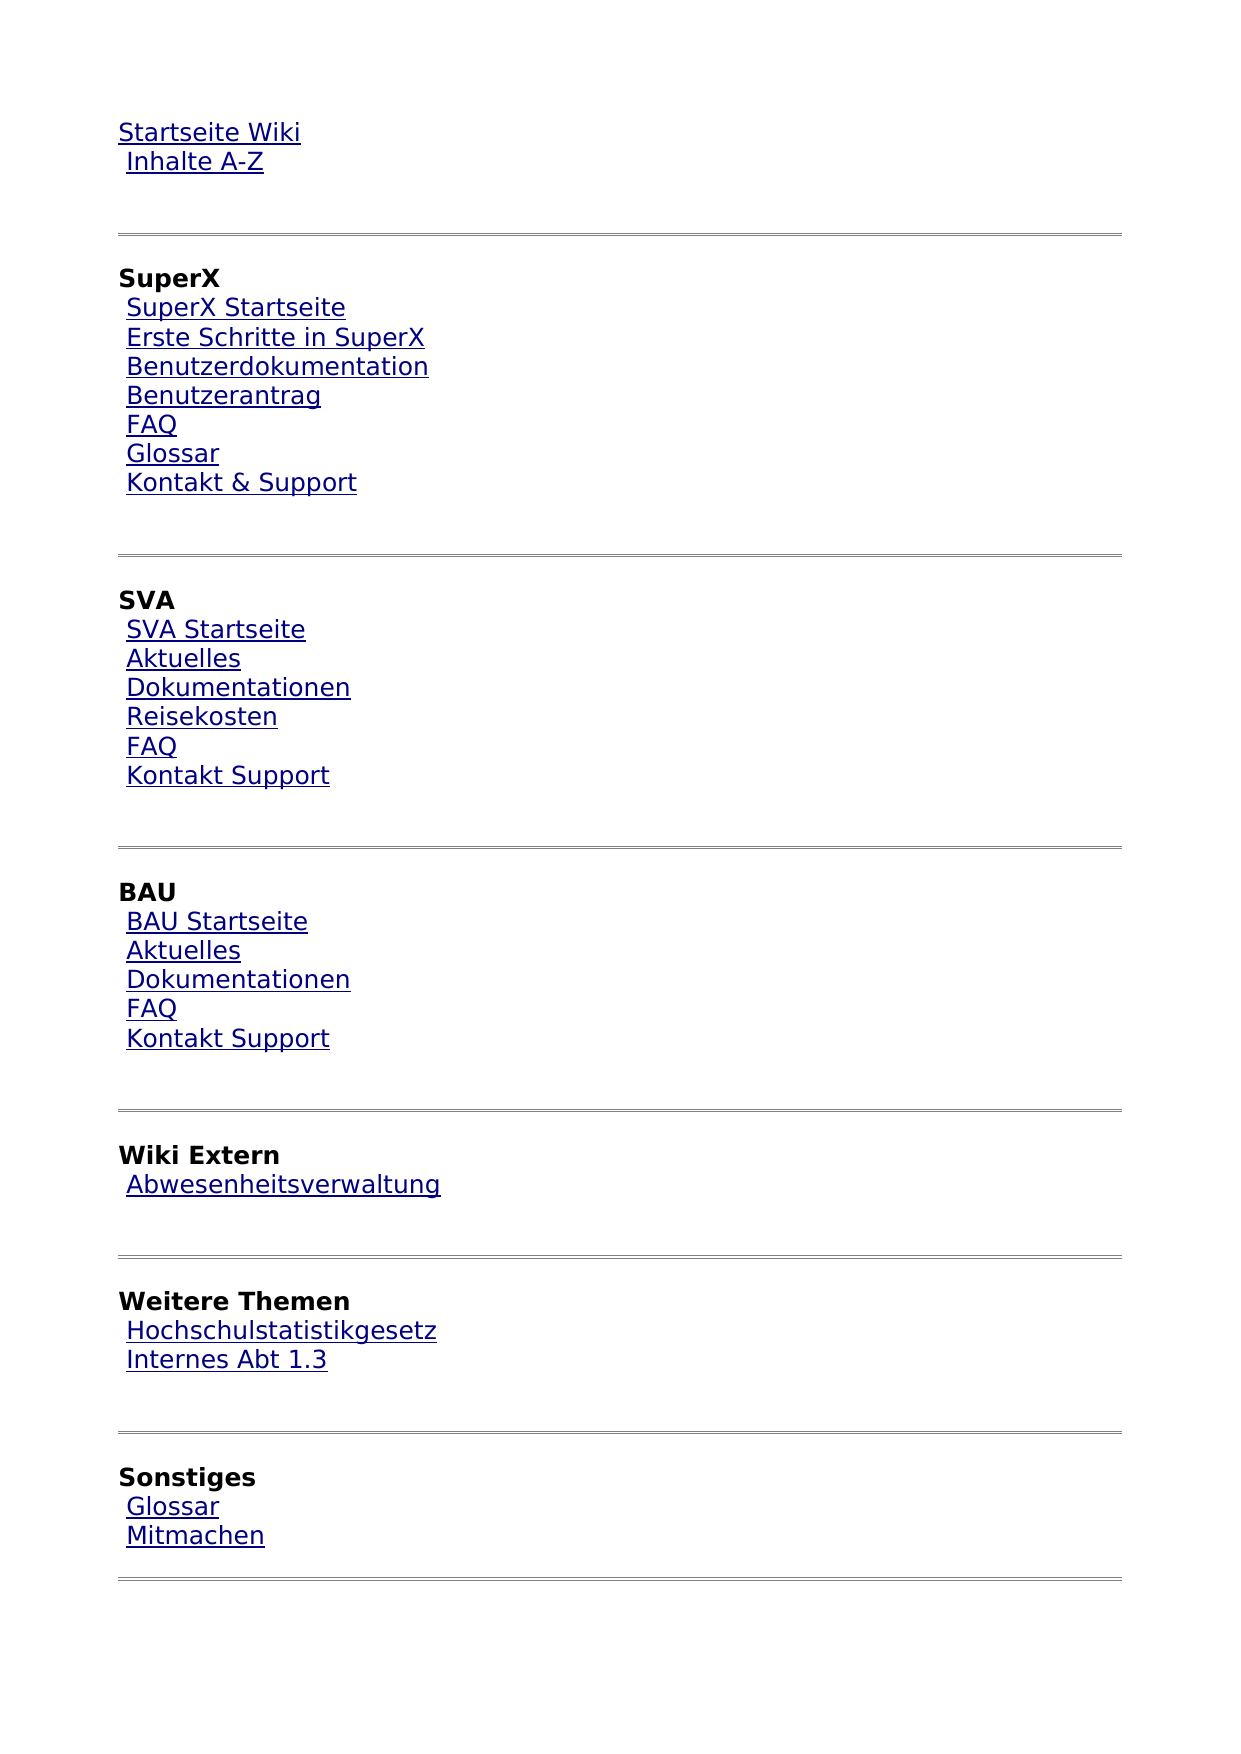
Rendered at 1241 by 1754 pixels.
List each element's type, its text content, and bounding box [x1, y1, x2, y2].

text BAU BAU Startseite Aktuelles Dokumentationen FAQ Kontakt Support [118, 878, 1122, 1082]
text Wiki Extern Abwesenheitsverwaltung [118, 1141, 1122, 1228]
text Startseite Wiki Inhalte A-Z [118, 118, 1122, 206]
text Weitere Themen Hochschulstatistikgesetz Internes Abt 1.3 [118, 1287, 1122, 1404]
text Sonstiges Glossar Mitmachen [118, 1463, 1122, 1550]
text SVA SVA Startseite Aktuelles Dokumentationen Reisekosten FAQ Kontakt Support [118, 586, 1122, 819]
text SuperX SuperX Startseite Erste Schritte in SuperX Benutzerdokumentation Benutzerantrag FAQ Glossar Kontakt & Support [118, 264, 1122, 527]
